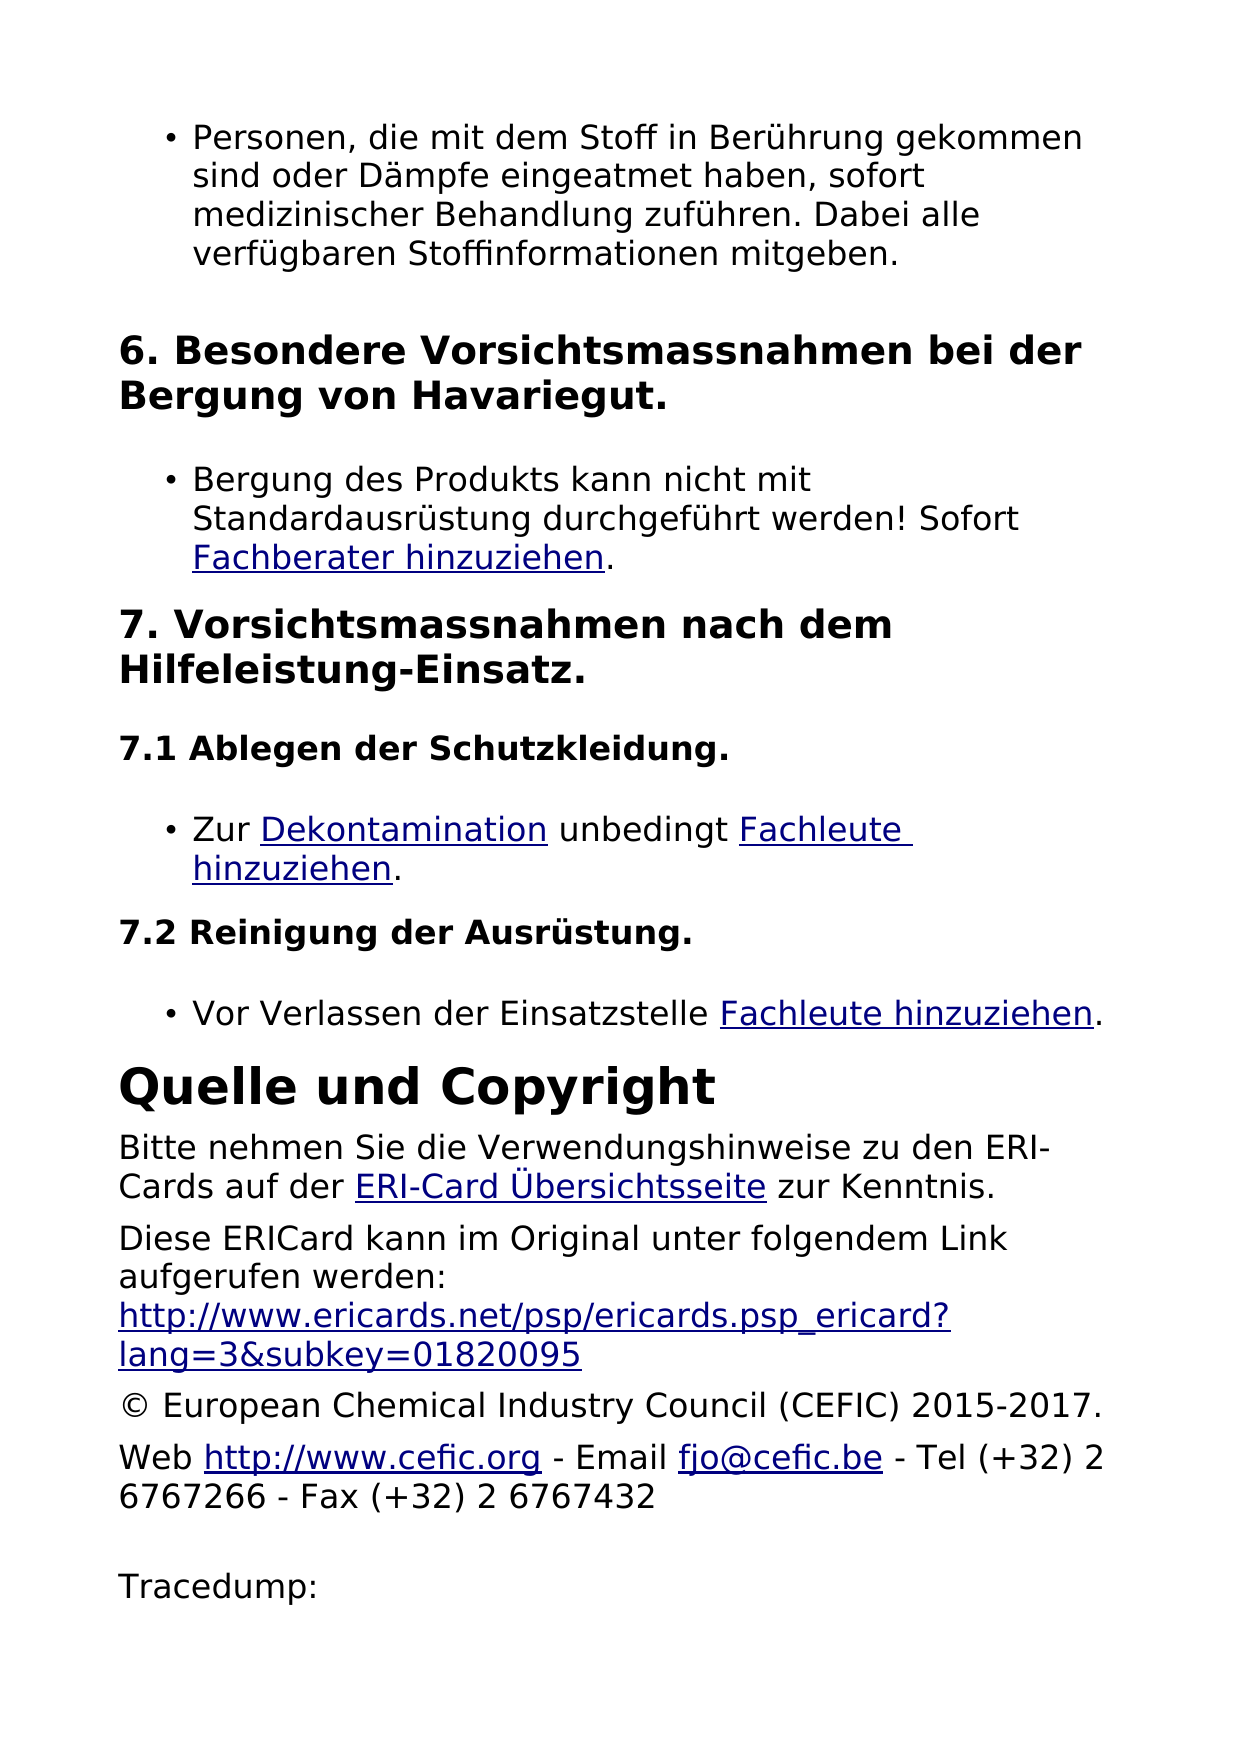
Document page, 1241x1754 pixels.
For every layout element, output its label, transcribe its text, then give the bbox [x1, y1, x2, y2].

subtitle 7.2 Reinigung der Ausrüstung. [118, 913, 1122, 952]
subtitle 6. Besondere Vorsichtsmassnahmen bei der Bergung von Havariegut. [118, 328, 1122, 418]
list Vor Verlassen der Einsatzstelle Fachleute hinzuziehen. [177, 994, 1122, 1033]
text Bitte nehmen Sie die Verwendungshinweise zu den ERI-Cards auf der ERI-Card Übersichtsseite zur Kenntnis. [118, 1129, 1122, 1207]
subtitle Quelle und Copyright [118, 1058, 1122, 1116]
text Web http://www.cefic.org - Email fjo@cefic.be - Tel (+32) 2 6767266 - Fax (+32) 2 6767432 [118, 1438, 1122, 1516]
list Bergung des Produkts kann nicht mit Standardausrüstung durchgeführt werden! Sofort Fachberater hinzuziehen. [177, 460, 1122, 577]
text Diese ERICard kann im Original unter folgendem Link aufgerufen werden: http://www.ericards.net/psp/ericards.psp_ericard?lang=3&subkey=01820095 [118, 1219, 1122, 1374]
text © European Chemical Industry Council (CEFIC) 2015-2017. [118, 1387, 1122, 1426]
subtitle 7. Vorsichtsmassnahmen nach dem Hilfeleistung-Einsatz. [118, 602, 1122, 692]
subtitle 7.1 Ablegen der Schutzkleidung. [118, 730, 1122, 769]
text Tracedump: [118, 1528, 1122, 1606]
list Personen, die mit dem Stoff in Berührung gekommen sind oder Dämpfe eingeatmet haben, sofort medizinischer Behandlung zuführen. Dabei alle verfügbaren Stoffinformationen mitgeben. [177, 118, 1122, 273]
list Zur Dekontamination unbedingt Fachleute hinzuziehen. [177, 811, 1122, 888]
